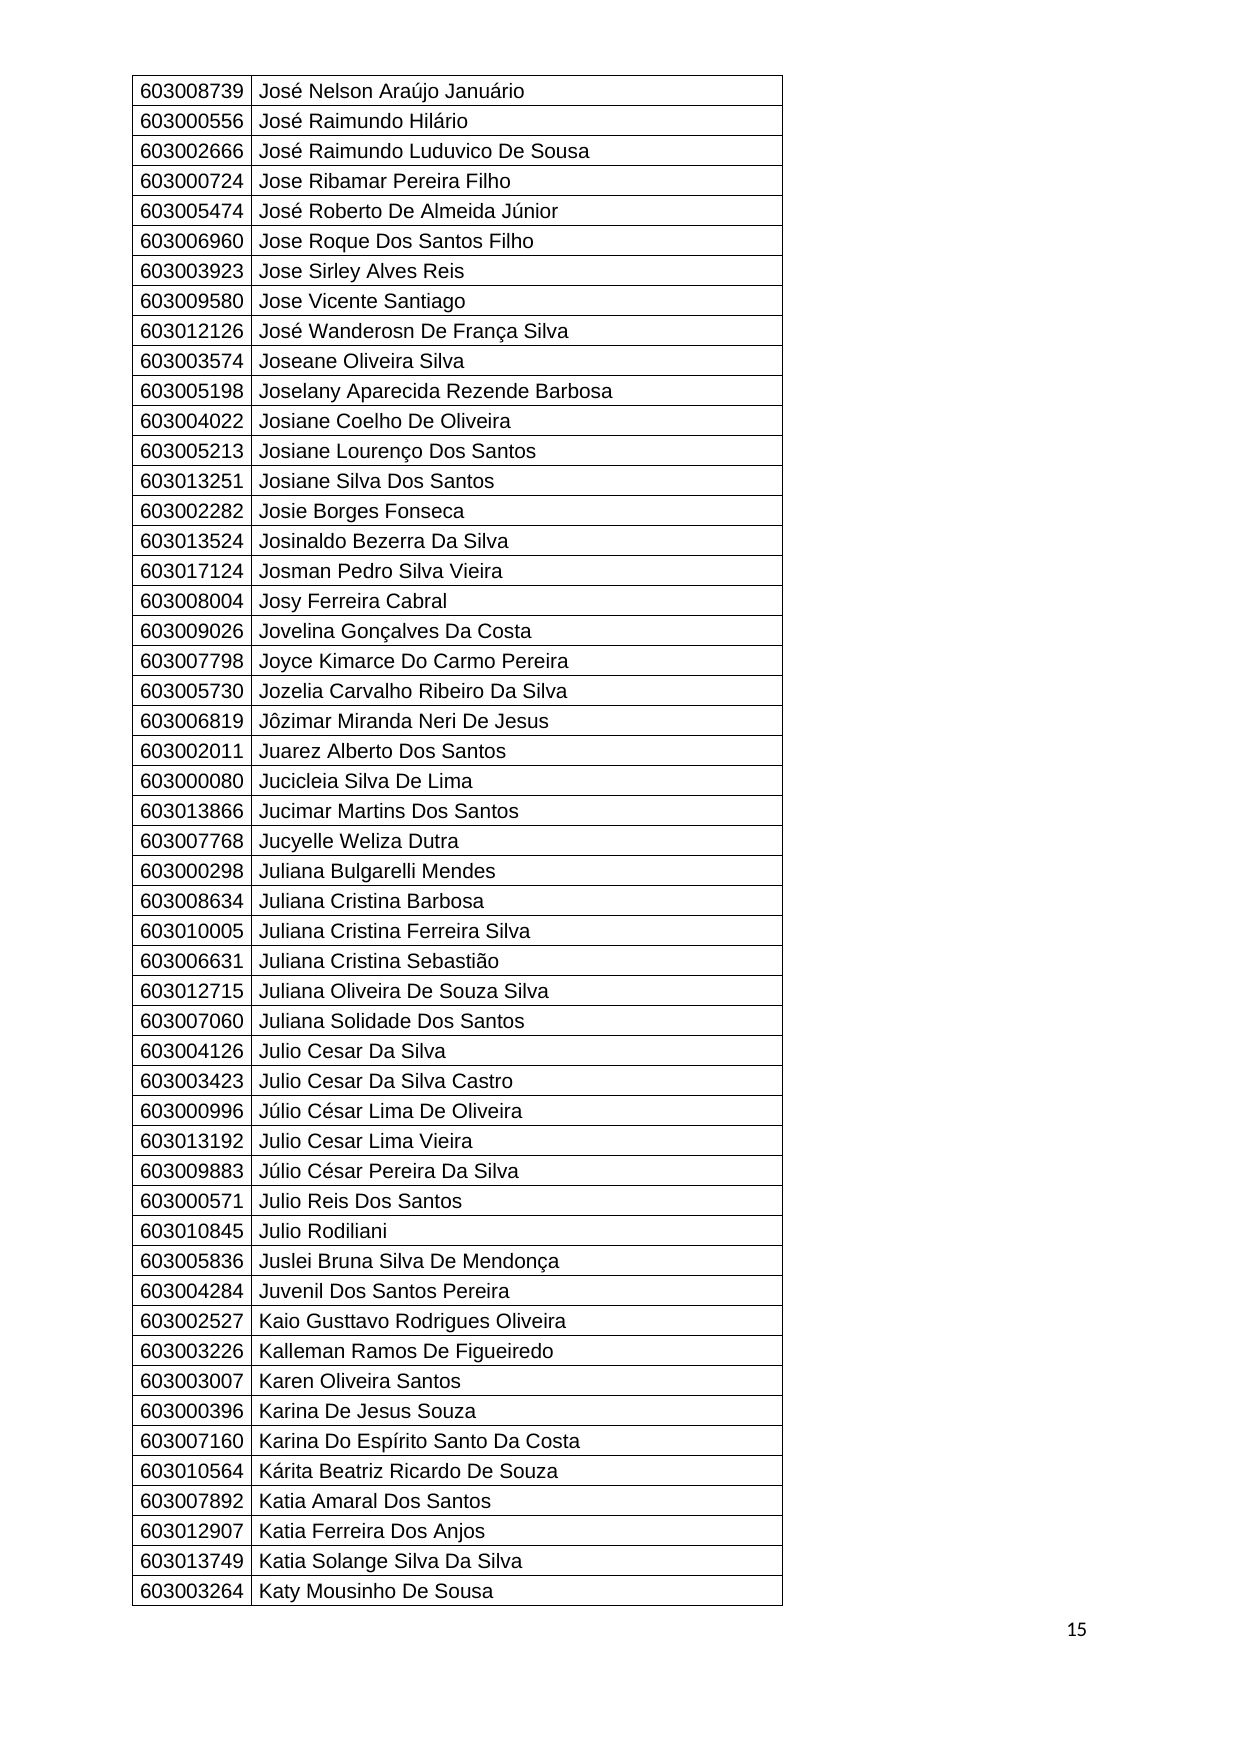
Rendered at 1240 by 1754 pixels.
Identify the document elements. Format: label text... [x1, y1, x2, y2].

table_cell Josiane Silva Dos Santos [252, 466, 782, 495]
table_cell 603013749 [133, 1546, 251, 1575]
table_cell 603005474 [133, 196, 251, 225]
table_cell Juarez Alberto Dos Santos [252, 736, 782, 765]
table_cell Joselany Aparecida Rezende Barbosa [252, 376, 782, 405]
table_cell 603003423 [133, 1066, 251, 1095]
table_cell 603000724 [133, 166, 251, 195]
table_cell 603012126 [133, 316, 251, 345]
table_cell Jose Sirley Alves Reis [252, 256, 782, 285]
table_cell Juvenil Dos Santos Pereira [252, 1276, 782, 1305]
table_cell 603000556 [133, 106, 251, 135]
table_cell 603003923 [133, 256, 251, 285]
table_cell 603012907 [133, 1516, 251, 1545]
table_cell Joyce Kimarce Do Carmo Pereira [252, 646, 782, 675]
table_cell Jucimar Martins Dos Santos [252, 796, 782, 825]
table_cell Juliana Oliveira De Souza Silva [252, 976, 782, 1005]
table_cell 603013192 [133, 1126, 251, 1155]
table_cell 603005836 [133, 1246, 251, 1275]
table_cell Jucyelle Weliza Dutra [252, 826, 782, 855]
table_cell 603007160 [133, 1426, 251, 1455]
table_cell Julio Cesar Da Silva [252, 1036, 782, 1065]
table_cell 603006819 [133, 706, 251, 735]
table_cell Josie Borges Fonseca [252, 496, 782, 525]
table_cell 603003264 [133, 1576, 251, 1605]
table_cell 603003574 [133, 346, 251, 375]
table_cell Julio Reis Dos Santos [252, 1186, 782, 1215]
table_cell 603002011 [133, 736, 251, 765]
table_cell 603005730 [133, 676, 251, 705]
table_cell 603003007 [133, 1366, 251, 1395]
table_cell Júlio César Pereira Da Silva [252, 1156, 782, 1185]
table_cell Karen Oliveira Santos [252, 1366, 782, 1395]
table_cell Karina Do Espírito Santo Da Costa [252, 1426, 782, 1455]
table_cell Jucicleia Silva De Lima [252, 766, 782, 795]
table_cell Josy Ferreira Cabral [252, 586, 782, 615]
table_cell José Raimundo Luduvico De Sousa [252, 136, 782, 165]
table_cell 603007768 [133, 826, 251, 855]
table_cell 603004284 [133, 1276, 251, 1305]
table_cell Josinaldo Bezerra Da Silva [252, 526, 782, 555]
table_cell José Raimundo Hilário [252, 106, 782, 135]
table_cell Katia Amaral Dos Santos [252, 1486, 782, 1515]
table_cell 603008004 [133, 586, 251, 615]
table_cell Jose Roque Dos Santos Filho [252, 226, 782, 255]
table_cell 603017124 [133, 556, 251, 585]
table_cell Katia Solange Silva Da Silva [252, 1546, 782, 1575]
table_cell 603000396 [133, 1396, 251, 1425]
table_cell Jose Vicente Santiago [252, 286, 782, 315]
table_cell Jose Ribamar Pereira Filho [252, 166, 782, 195]
table_cell 603012715 [133, 976, 251, 1005]
table_cell 603000996 [133, 1096, 251, 1125]
table_cell 603005198 [133, 376, 251, 405]
table_cell 603000080 [133, 766, 251, 795]
table_cell 603002527 [133, 1306, 251, 1335]
table_cell Karina De Jesus Souza [252, 1396, 782, 1425]
table_cell Julio Cesar Lima Vieira [252, 1126, 782, 1155]
table_cell Juliana Solidade Dos Santos [252, 1006, 782, 1035]
table_cell Juslei Bruna Silva De Mendonça [252, 1246, 782, 1275]
table_cell 603007798 [133, 646, 251, 675]
table_cell José Nelson Araújo Januário [252, 76, 782, 105]
table_cell 603000298 [133, 856, 251, 885]
table_cell 603009883 [133, 1156, 251, 1185]
table_cell Jôzimar Miranda Neri De Jesus [252, 706, 782, 735]
table_cell 603013251 [133, 466, 251, 495]
table_cell Julio Rodiliani [252, 1216, 782, 1245]
table_cell Juliana Cristina Barbosa [252, 886, 782, 915]
table_cell 603002666 [133, 136, 251, 165]
table_cell 603008634 [133, 886, 251, 915]
table_cell Julio Cesar Da Silva Castro [252, 1066, 782, 1095]
table_cell Josman Pedro Silva Vieira [252, 556, 782, 585]
table_cell Jovelina Gonçalves Da Costa [252, 616, 782, 645]
table_cell 603010005 [133, 916, 251, 945]
table_cell 603003226 [133, 1336, 251, 1365]
table_cell 603008739 [133, 76, 251, 105]
table_cell Katia Ferreira Dos Anjos [252, 1516, 782, 1545]
table_cell 603000571 [133, 1186, 251, 1215]
table_cell Jozelia Carvalho Ribeiro Da Silva [252, 676, 782, 705]
table_cell José Wanderosn De França Silva [252, 316, 782, 345]
table_cell 603010564 [133, 1456, 251, 1485]
table_cell 603005213 [133, 436, 251, 465]
table_cell 603013866 [133, 796, 251, 825]
table_cell 603002282 [133, 496, 251, 525]
table_cell Juliana Bulgarelli Mendes [252, 856, 782, 885]
table_cell Joseane Oliveira Silva [252, 346, 782, 375]
table_cell 603007060 [133, 1006, 251, 1035]
table_cell 603013524 [133, 526, 251, 555]
table_cell Juliana Cristina Ferreira Silva [252, 916, 782, 945]
table_cell 603006631 [133, 946, 251, 975]
table_cell 603009580 [133, 286, 251, 315]
table_cell Kárita Beatriz Ricardo De Souza [252, 1456, 782, 1485]
table_cell Kalleman Ramos De Figueiredo [252, 1336, 782, 1365]
table_cell 603009026 [133, 616, 251, 645]
table_cell Kaio Gusttavo Rodrigues Oliveira [252, 1306, 782, 1335]
table_cell 603004022 [133, 406, 251, 435]
table_cell José Roberto De Almeida Júnior [252, 196, 782, 225]
table_cell 603010845 [133, 1216, 251, 1245]
table_cell Josiane Coelho De Oliveira [252, 406, 782, 435]
table_cell Júlio César Lima De Oliveira [252, 1096, 782, 1125]
table_cell Katy Mousinho De Sousa [252, 1576, 782, 1605]
table_cell 603006960 [133, 226, 251, 255]
table_cell Juliana Cristina Sebastião [252, 946, 782, 975]
table_cell Josiane Lourenço Dos Santos [252, 436, 782, 465]
table_cell 603007892 [133, 1486, 251, 1515]
table_cell 603004126 [133, 1036, 251, 1065]
